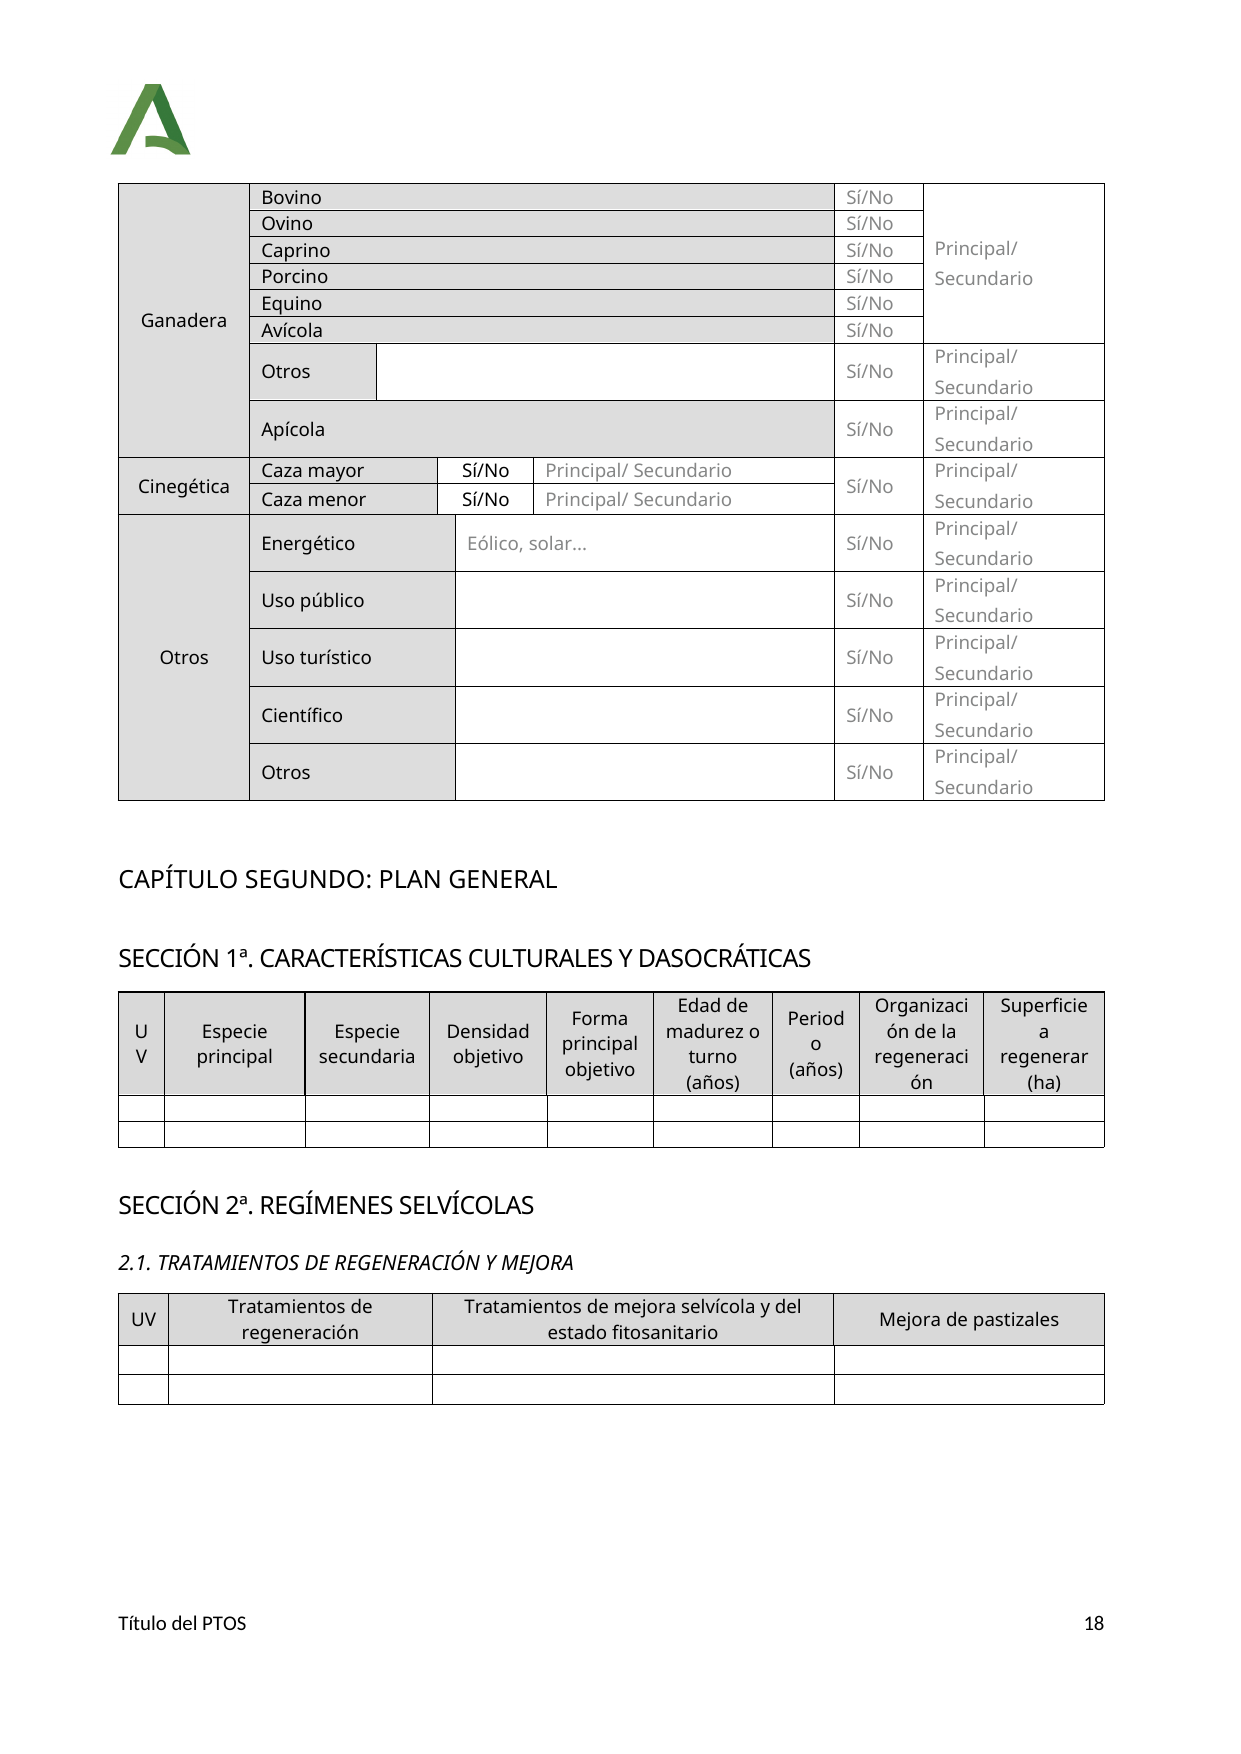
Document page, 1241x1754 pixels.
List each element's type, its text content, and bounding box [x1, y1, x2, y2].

table_cell Otros [250, 744, 455, 800]
table_cell [377, 344, 834, 399]
table_cell Uso turístico [250, 629, 455, 686]
table_cell Energético [250, 515, 455, 571]
subtitle SECCIÓN 1ª. CARACTERÍSTICAS CULTURALES Y DASOCRÁTICAS [118, 941, 1104, 975]
table_cell [119, 1096, 164, 1121]
table_cell Equino [250, 290, 834, 316]
table_cell Ovino [250, 211, 834, 236]
table_cell [433, 1346, 834, 1374]
table_cell [654, 1122, 772, 1147]
table_cell Sí/No [835, 401, 923, 457]
table_cell Sí/No [835, 211, 923, 236]
table_header Tratamientos de regeneración [169, 1294, 432, 1345]
picture [106, 79, 195, 159]
table_cell Principal/ Secundario [924, 572, 1104, 628]
table_cell Otros [119, 515, 249, 800]
table_header Especie principal [165, 993, 304, 1094]
subtitle SECCIÓN 2ª. REGÍMENES SELVÍCOLAS [118, 1188, 1104, 1222]
table_cell Sí/No [835, 629, 923, 686]
table_cell Principal/ Secundario [924, 629, 1104, 686]
table_cell [119, 1375, 168, 1404]
table_cell [835, 1375, 1104, 1404]
table_header Edad de madurez o turno (años) [654, 993, 772, 1094]
table_cell Otros [250, 344, 376, 399]
table_header Bovino [250, 184, 834, 209]
table_cell Principal/ Secundario [924, 744, 1104, 800]
table_cell Sí/No [835, 687, 923, 743]
table_cell [430, 1122, 547, 1147]
table_cell [306, 1122, 429, 1147]
table_cell Principal/ Secundario [924, 687, 1104, 743]
table_cell [433, 1375, 834, 1404]
table_cell [165, 1096, 305, 1121]
table_header Principal/ Secundario [924, 184, 1104, 342]
table_cell [119, 1122, 164, 1147]
table_cell Caprino [250, 237, 834, 263]
table_cell [456, 744, 834, 800]
subtitle CAPÍTULO SEGUNDO: PLAN GENERAL [118, 862, 1104, 896]
table_cell Principal/ Secundario [924, 515, 1104, 571]
table_header Especie secundaria [306, 993, 429, 1094]
table_cell Sí/No [835, 264, 923, 289]
table_cell Uso público [250, 572, 455, 628]
table_cell Sí/No [438, 458, 533, 483]
table_header Sí/No [835, 184, 923, 209]
table_header Mejora de pastizales [834, 1294, 1104, 1345]
table_header Tratamientos de mejora selvícola y del estado fitosanitario [433, 1294, 833, 1345]
table_cell [773, 1122, 859, 1147]
table_cell [985, 1096, 1104, 1121]
table_cell Principal/ Secundario [534, 484, 834, 514]
table_cell [985, 1122, 1104, 1147]
table_cell Caza mayor [250, 458, 437, 483]
table_header Forma principal objetivo [547, 993, 653, 1094]
table_cell Caza menor [250, 484, 437, 514]
table_header Densidad objetivo [430, 993, 546, 1094]
table_cell Científico [250, 687, 455, 743]
table_cell [456, 687, 834, 743]
table_cell [860, 1122, 984, 1147]
table_cell Sí/No [835, 458, 923, 514]
table_header UV [119, 993, 164, 1094]
table_cell Apícola [250, 401, 834, 457]
table_header Organización de la regeneración [860, 993, 983, 1094]
table_cell Principal/ Secundario [924, 401, 1104, 457]
table_cell Sí/No [835, 515, 923, 571]
table_cell [169, 1375, 432, 1404]
table_cell [456, 629, 834, 686]
table_header Ganadera [119, 184, 249, 457]
table_cell Sí/No [438, 484, 533, 514]
table_cell Eólico, solar... [456, 515, 834, 571]
table_cell Sí/No [835, 237, 923, 263]
table_cell [548, 1122, 653, 1147]
table_cell Principal/ Secundario [534, 458, 834, 483]
table_header Superficie a regenerar (ha) [984, 993, 1104, 1094]
table_cell [169, 1346, 432, 1374]
table_cell Principal/ Secundario [924, 458, 1104, 514]
table_cell [860, 1096, 984, 1121]
table_cell Avícola [250, 317, 834, 342]
table_cell Sí/No [835, 290, 923, 316]
subtitle 2.1. TRATAMIENTOS DE REGENERACIÓN Y MEJORA [118, 1248, 1104, 1277]
table_cell Cinegética [119, 458, 249, 514]
table_cell [119, 1346, 168, 1374]
table_header Periodo (años) [773, 993, 859, 1094]
table_cell [548, 1096, 653, 1121]
table_cell Sí/No [835, 572, 923, 628]
table_cell [306, 1096, 429, 1121]
table_cell [456, 572, 834, 628]
table_cell Sí/No [835, 744, 923, 800]
table_cell [430, 1096, 547, 1121]
table_cell Porcino [250, 264, 834, 289]
table_cell Principal/ Secundario [924, 344, 1104, 399]
table_cell [835, 1346, 1104, 1374]
table_cell [165, 1122, 305, 1147]
table_cell [773, 1096, 859, 1121]
table_header UV [119, 1294, 168, 1345]
table_cell Sí/No [835, 317, 923, 342]
table_cell [654, 1096, 772, 1121]
table_cell Sí/No [835, 344, 923, 399]
